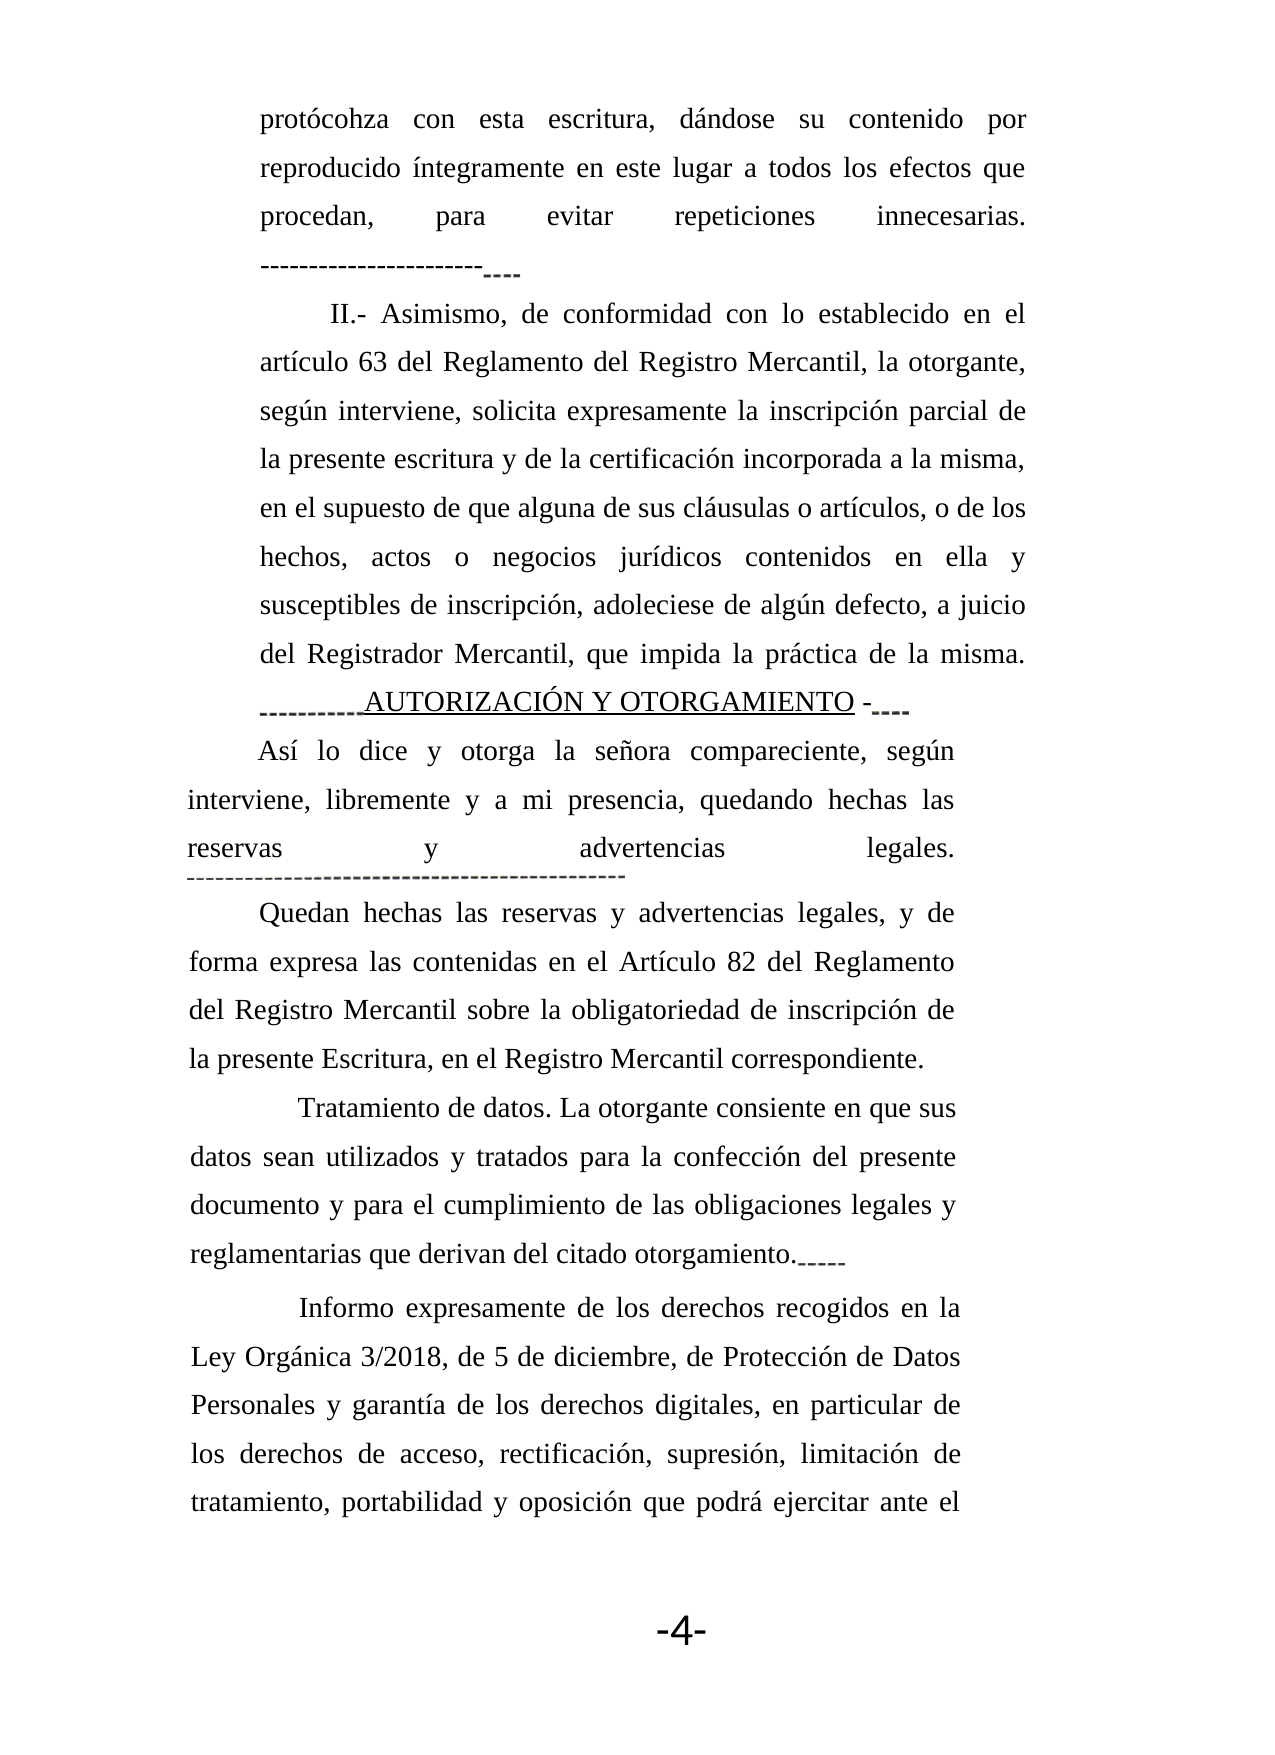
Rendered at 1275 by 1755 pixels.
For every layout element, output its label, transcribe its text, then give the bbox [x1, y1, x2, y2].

text Tratamiento de datos. La otorgante consiente en que sus datos sean utilizados y tratados para la confección del presente documento y para el cumplimiento de las obligaciones legales y reglamentarias que derivan del citado otorgamiento. [190, 1090, 957, 1269]
text Así lo dice y otorga la señora compareciente, según interviene, libremente y a mi presencia, quedando hechas las reservas y advertencias legales. [187, 733, 955, 880]
text Quedan hechas las reservas y advertencias legales, y de forma expresa las contenidas en el Artículo 82 del Reglamento del Registro Mercantil sobre la obligatoriedad de inscripción de la presente Escritura, en el Registro Mercantil correspondiente. [188, 895, 956, 1074]
text protócohza con esta escritura, dándose su contenido por reproducido íntegramente en este lugar a todos los efectos que procedan, para evitar repeticiones innecesarias. ----------------------- [259, 101, 1027, 281]
text Informo expresamente de los derechos recogidos en la Ley Orgánica 3/2018, de 5 de diciembre, de Protección de Datos Personales y garantía de los derechos digitales, en particular de los derechos de acceso, rectificación, supresión, limitación de tratamiento, portabilidad y oposición que podrá ejercitar ante el [191, 1290, 961, 1518]
text II.- Asimismo, de conformidad con lo establecido en el artículo 63 del Reglamento del Registro Mercantil, la otorgante, según interviene, solicita expresamente la inscripción parcial de la presente escritura y de la certificación incorporada a la misma, en el supuesto de que alguna de sus cláusulas o artículos, o de los hechos, actos o negocios jurídicos contenidos en ella y susceptibles de inscripción, adoleciese de algún defecto, a juicio del Registrador Mercantil, que impida la práctica de la misma. AUTORIZACIÓN Y OTORGAMIENTO - [259, 296, 1027, 718]
